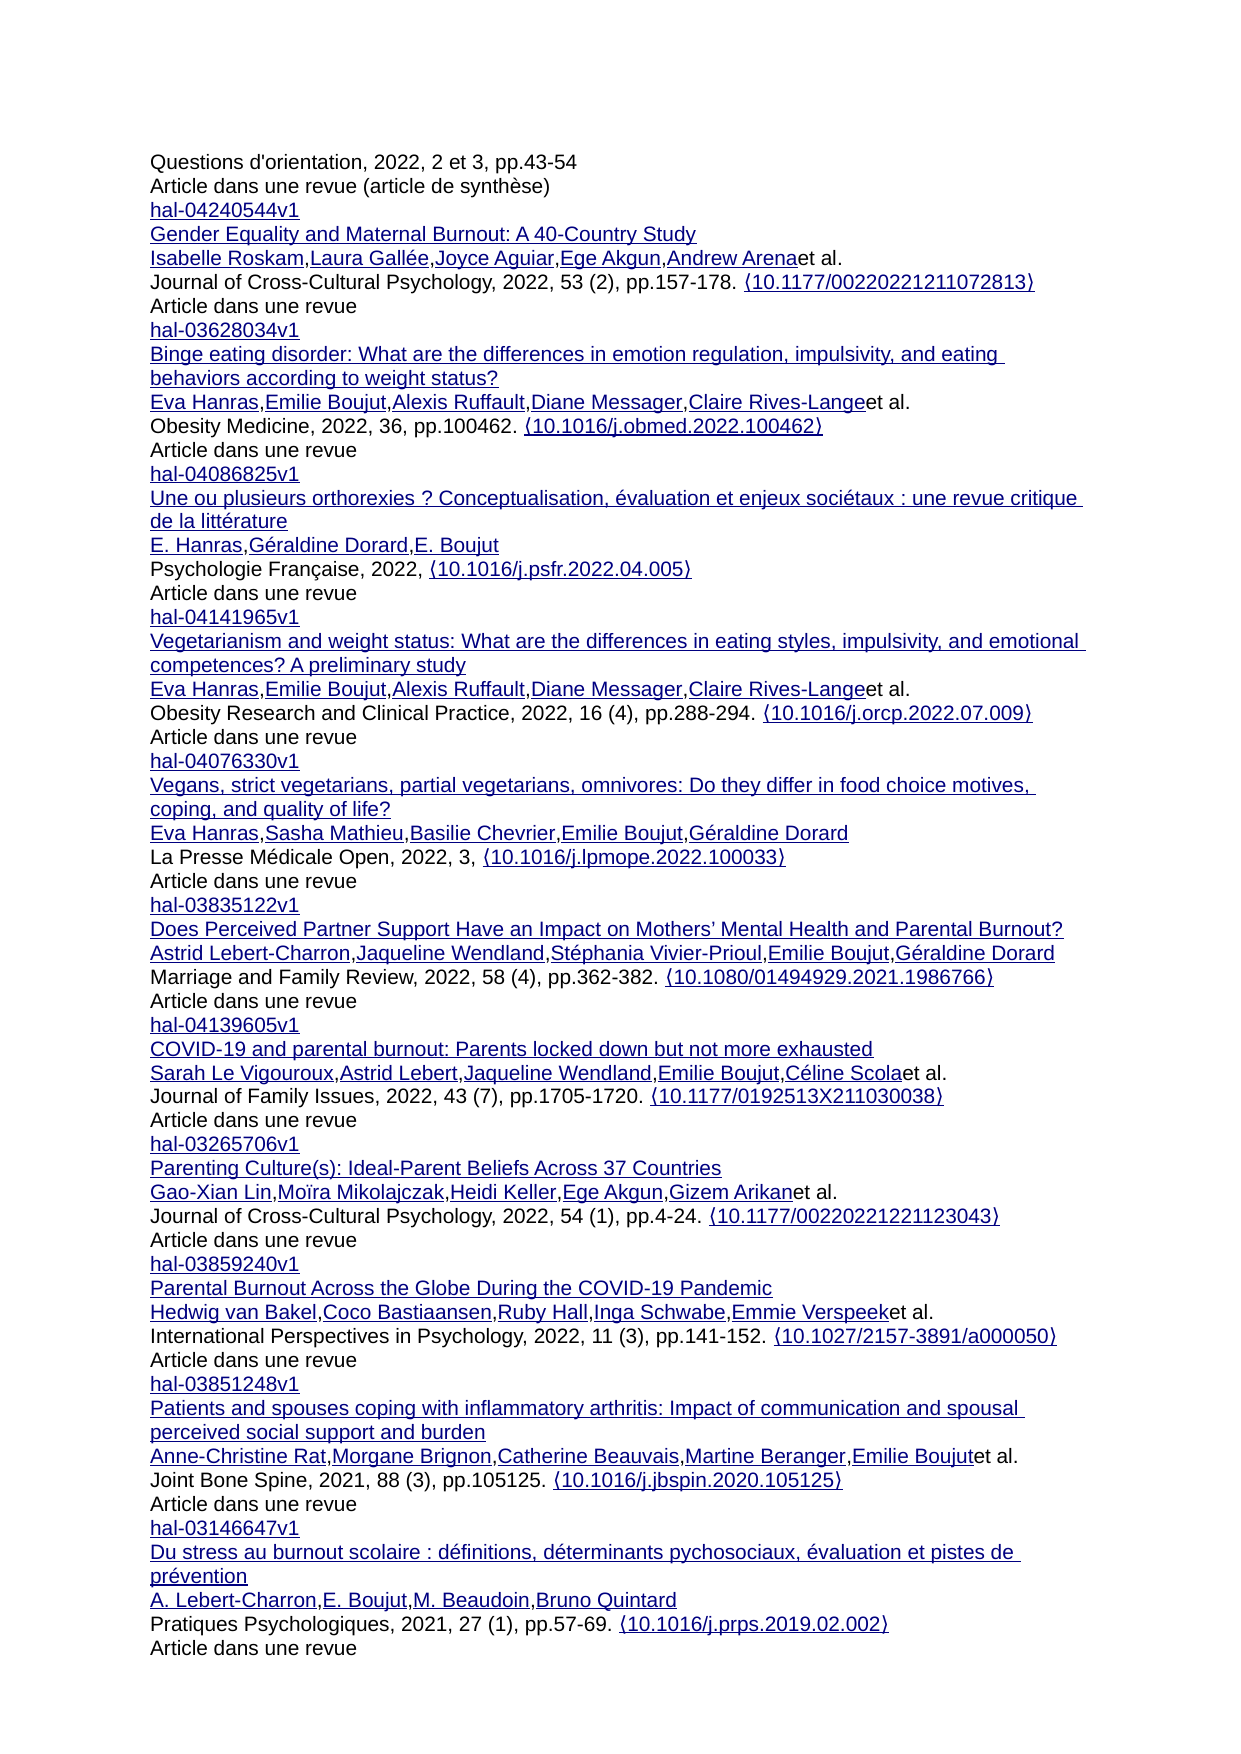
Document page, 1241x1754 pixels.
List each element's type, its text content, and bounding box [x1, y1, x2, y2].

table_cell Du stress au burnout scolaire : définitions, déterminants pychosociaux, évaluation et pistes de prévention A. Lebert-Charron,E. Boujut,M. Beaudoin,Bruno Quintard Pratiques Psychologiques, 2021, 27 (1), pp.57-69. ⟨10.1016/j.prps.2019.02.002⟩ Article dans une revue [150, 1540, 1090, 1659]
table_cell Patients and spouses coping with inflammatory arthritis: Impact of communication and spousal perceived social support and burden Anne-Christine Rat,Morgane Brignon,Catherine Beauvais,Martine Beranger,Emilie Boujutet al. Joint Bone Spine, 2021, 88 (3), pp.105125. ⟨10.1016/j.jbspin.2020.105125⟩ Article dans une revue hal-03146647v1 [150, 1396, 1090, 1539]
table_cell COVID-19 and parental burnout: Parents locked down but not more exhausted Sarah Le Vigouroux,Astrid Lebert,Jaqueline Wendland,Emilie Boujut,Céline Scolaet al. Journal of Family Issues, 2022, 43 (7), pp.1705-1720. ⟨10.1177/0192513X211030038⟩ Article dans une revue hal-03265706v1 [150, 1036, 1090, 1156]
table_cell Parenting Culture(s): Ideal-Parent Beliefs Across 37 Countries Gao-Xian Lin,Moïra Mikolajczak,Heidi Keller,Ege Akgun,Gizem Arikanet al. Journal of Cross-Cultural Psychology, 2022, 54 (1), pp.4-24. ⟨10.1177/00220221221123043⟩ Article dans une revue hal-03859240v1 [150, 1156, 1090, 1276]
table_cell Vegetarianism and weight status: What are the differences in eating styles, impulsivity, and emotional competences? A preliminary study Eva Hanras,Emilie Boujut,Alexis Ruffault,Diane Messager,Claire Rives-Langeet al. Obesity Research and Clinical Practice, 2022, 16 (4), pp.288-294. ⟨10.1016/j.orcp.2022.07.009⟩ Article dans une revue hal-04076330v1 [150, 629, 1090, 773]
table_cell Does Perceived Partner Support Have an Impact on Mothers’ Mental Health and Parental Burnout? Astrid Lebert-Charron,Jaqueline Wendland,Stéphania Vivier-Prioul,Emilie Boujut,Géraldine Dorard Marriage and Family Review, 2022, 58 (4), pp.362-382. ⟨10.1080/01494929.2021.1986766⟩ Article dans une revue hal-04139605v1 [150, 917, 1090, 1036]
table_cell Questions d'orientation, 2022, 2 et 3, pp.43-54 Article dans une revue (article de synthèse) hal-04240544v1 [150, 150, 1090, 222]
table_cell Vegans, strict vegetarians, partial vegetarians, omnivores: Do they differ in food choice motives, coping, and quality of life? Eva Hanras,Sasha Mathieu,Basilie Chevrier,Emilie Boujut,Géraldine Dorard La Presse Médicale Open, 2022, 3, ⟨10.1016/j.lpmope.2022.100033⟩ Article dans une revue hal-03835122v1 [150, 773, 1090, 917]
table_cell Parental Burnout Across the Globe During the COVID-19 Pandemic Hedwig van Bakel,Coco Bastiaansen,Ruby Hall,Inga Schwabe,Emmie Verspeeket al. International Perspectives in Psychology, 2022, 11 (3), pp.141-152. ⟨10.1027/2157-3891/a000050⟩ Article dans une revue hal-03851248v1 [150, 1276, 1090, 1396]
table_cell Binge eating disorder: What are the differences in emotion regulation, impulsivity, and eating behaviors according to weight status? Eva Hanras,Emilie Boujut,Alexis Ruffault,Diane Messager,Claire Rives-Langeet al. Obesity Medicine, 2022, 36, pp.100462. ⟨10.1016/j.obmed.2022.100462⟩ Article dans une revue hal-04086825v1 [150, 342, 1090, 485]
table_cell Une ou plusieurs orthorexies ? Conceptualisation, évaluation et enjeux sociétaux : une revue critique de la littérature E. Hanras,Géraldine Dorard,E. Boujut Psychologie Française, 2022, ⟨10.1016/j.psfr.2022.04.005⟩ Article dans une revue hal-04141965v1 [150, 485, 1090, 629]
table_cell Gender Equality and Maternal Burnout: A 40-Country Study Isabelle Roskam,Laura Gallée,Joyce Aguiar,Ege Akgun,Andrew Arenaet al. Journal of Cross-Cultural Psychology, 2022, 53 (2), pp.157-178. ⟨10.1177/00220221211072813⟩ Article dans une revue hal-03628034v1 [150, 222, 1090, 342]
